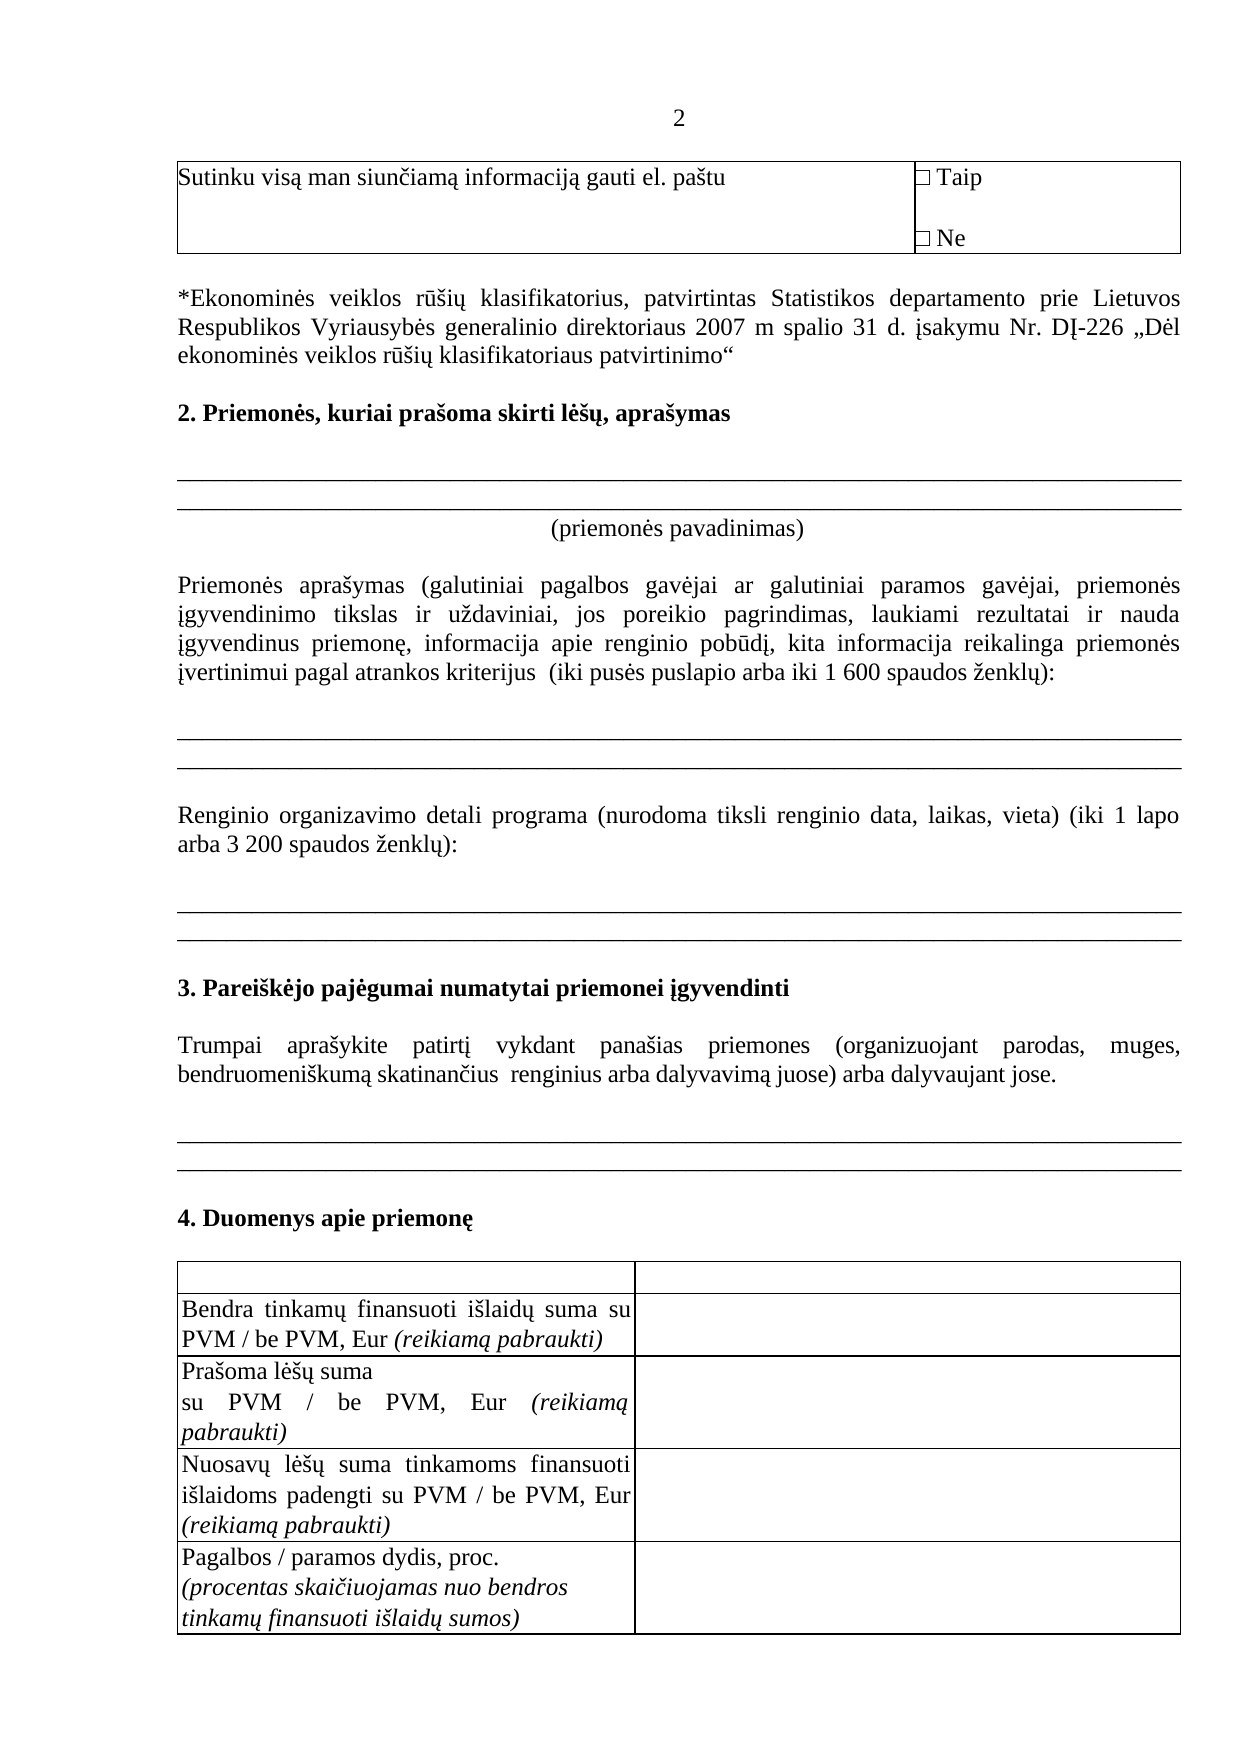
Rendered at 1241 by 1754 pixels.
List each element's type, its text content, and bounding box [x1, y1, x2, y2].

text 4. Duomenys apie priemonę [177, 1203, 1181, 1232]
table_header [178, 1262, 634, 1292]
text (priemonės pavadinimas) [177, 513, 1181, 542]
table_cell Sutinku visą man siunčiamą informaciją gauti el. paštu [178, 162, 914, 253]
table_cell [636, 1542, 1180, 1633]
table_cell Bendra tinkamų finansuoti išlaidų suma su PVM / be PVM, Eur (reikiamą pabraukti) [178, 1294, 634, 1355]
text Renginio organizavimo detali programa (nurodoma tiksli renginio data, laikas, vieta) (iki 1 lapo arba 3 200 spaudos ženklų): [177, 801, 1181, 858]
text 3. Pareiškėjo pajėgumai numatytai priemonei įgyvendinti [177, 973, 1181, 1002]
table_header [636, 1262, 1180, 1292]
table_cell [636, 1294, 1180, 1355]
text Priemonės aprašymas (galutiniai pagalbos gavėjai ar galutiniai paramos gavėjai, priemonės įgyvendinimo tikslas ir uždaviniai, jos poreikio pagrindimas, laukiami rezultatai ir nauda įgyvendinus priemonę, informacija apie renginio pobūdį, kita informacija reikalinga priemonės įvertinimui pagal atrankos kriterijus (iki pusės puslapio arba iki 1 600 spaudos ženklų): [177, 571, 1181, 686]
table_cell Pagalbos / paramos dydis, proc. (procentas skaičiuojamas nuo bendros tinkamų finansuoti išlaidų sumos) [178, 1542, 634, 1633]
text 2. Priemonės, kuriai prašoma skirti lėšų, aprašymas [177, 398, 1181, 427]
table_cell □ Taip □ Ne [916, 162, 1180, 253]
table_cell [636, 1357, 1180, 1448]
table_cell Prašoma lėšų suma su PVM / be PVM, Eur (reikiamą pabraukti) [178, 1357, 634, 1448]
text *Ekonominės veiklos rūšių klasifikatorius, patvirtintas Statistikos departamento prie Lietuvos Respublikos Vyriausybės generalinio direktoriaus 2007 m spalio 31 d. įsakymu Nr. DĮ-226 „Dėl ekonominės veiklos rūšių klasifikatoriaus patvirtinimo“ [177, 283, 1181, 369]
table_cell [636, 1449, 1180, 1541]
table_cell Nuosavų lėšų suma tinkamoms finansuoti išlaidoms padengti su PVM / be PVM, Eur (reikiamą pabraukti) [178, 1449, 634, 1541]
text Trumpai aprašykite patirtį vykdant panašias priemones (organizuojant parodas, muges, bendruomeniškumą skatinančius renginius arba dalyvavimą juose) arba dalyvaujant jose. [177, 1031, 1181, 1088]
